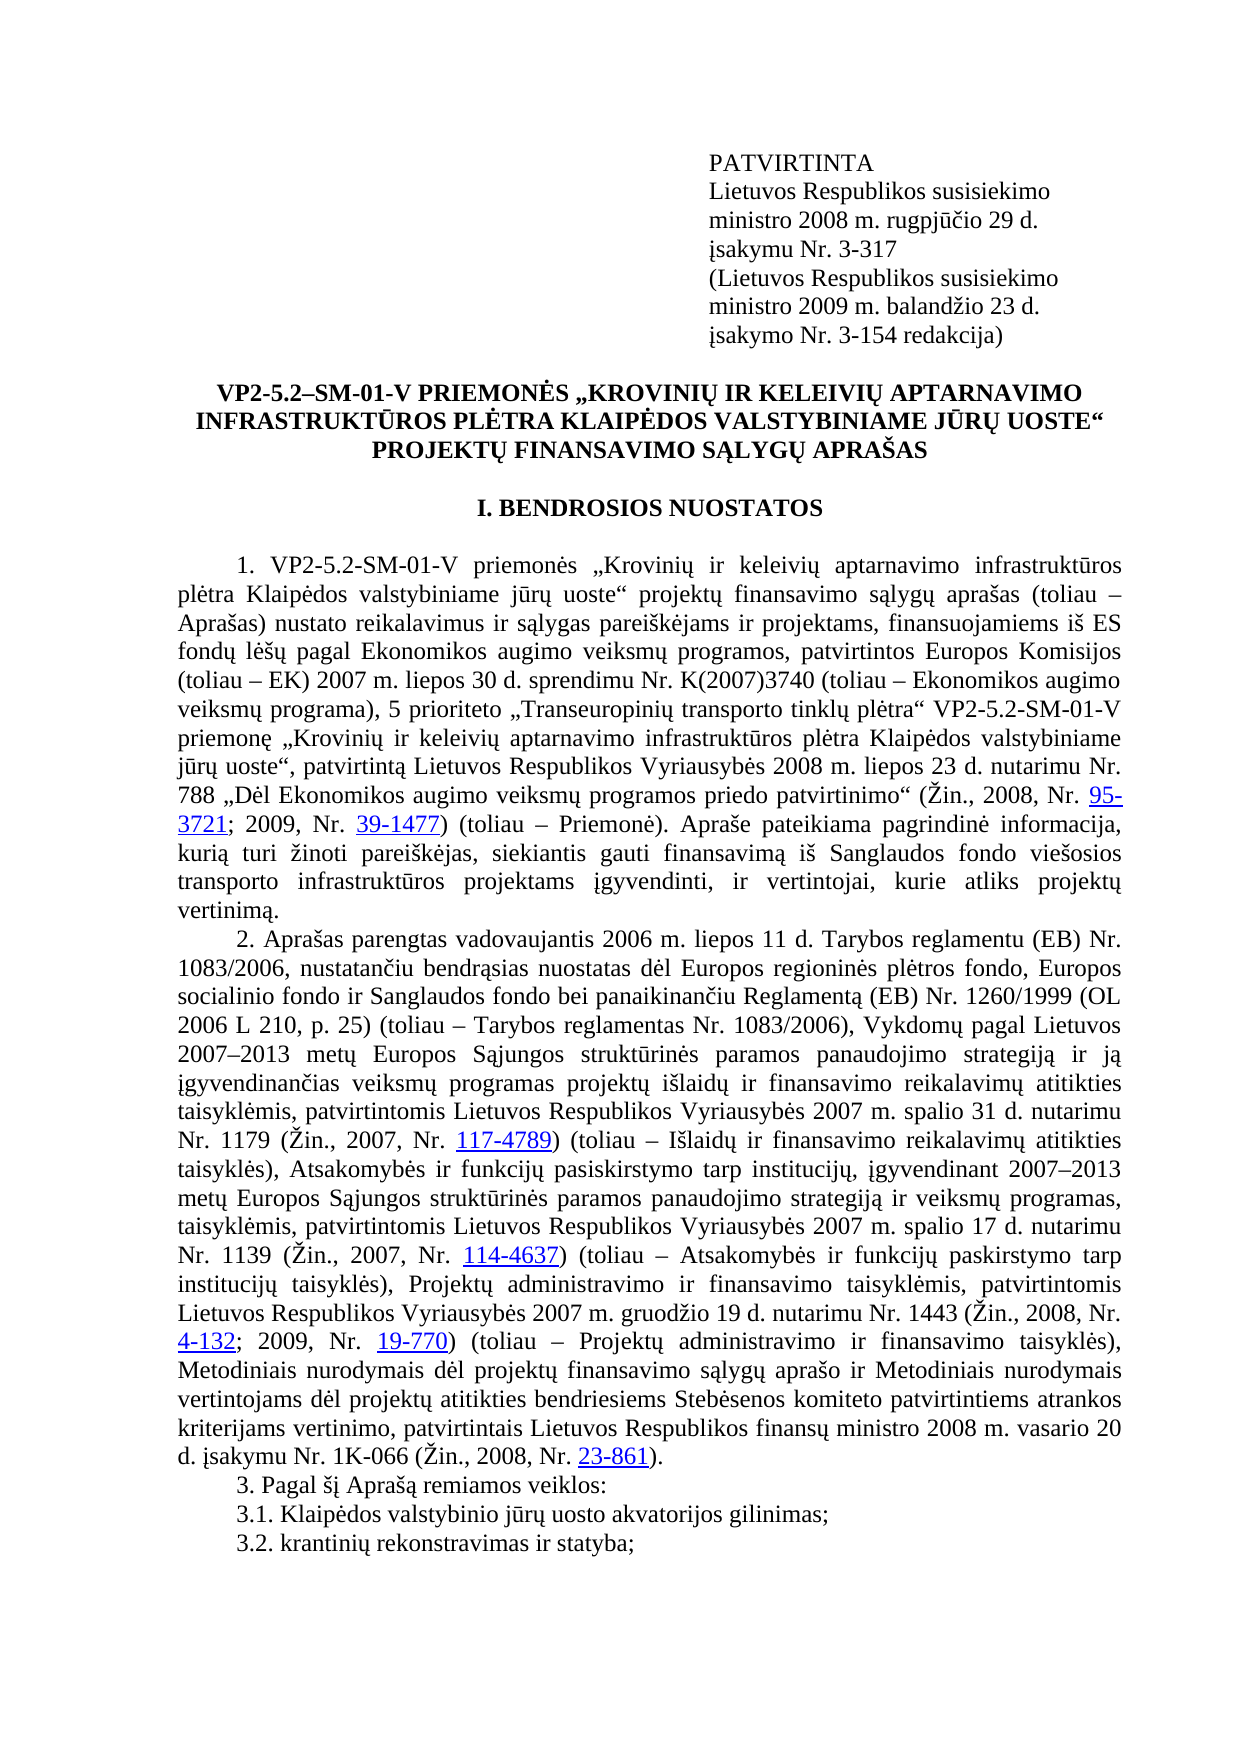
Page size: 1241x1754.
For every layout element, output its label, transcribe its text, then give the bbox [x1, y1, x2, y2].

text I. BENDROSIOS NUOSTATOS [177, 493, 1122, 521]
text ministro 2008 m. rugpjūčio 29 d. [177, 205, 1122, 234]
text 1. VP2-5.2-SM-01-V priemonės „Krovinių ir keleivių aptarnavimo infrastruktūros plėtra Klaipėdos valstybiniame jūrų uoste“ projektų finansavimo sąlygų aprašas (toliau – Aprašas) nustato reikalavimus ir sąlygas pareiškėjams ir projektams, finansuojamiems iš ES fondų lėšų pagal Ekonomikos augimo veiksmų programos, patvirtintos Europos Komisijos (toliau – EK) 2007 m. liepos 30 d. sprendimu Nr. K(2007)3740 (toliau – Ekonomikos augimo veiksmų programa), 5 prioriteto „Transeuropinių transporto tinklų plėtra“ VP2-5.2-SM-01-V priemonę „Krovinių ir keleivių aptarnavimo infrastruktūros plėtra Klaipėdos valstybiniame jūrų uoste“, patvirtintą Lietuvos Respublikos Vyriausybės 2008 m. liepos 23 d. nutarimu Nr. 788 „Dėl Ekonomikos augimo veiksmų programos priedo patvirtinimo“ (Žin., 2008, Nr. 95-3721; 2009, Nr. 39-1477) (toliau – Priemonė). Apraše pateikiama pagrindinė informacija, kurią turi žinoti pareiškėjas, siekiantis gauti finansavimą iš Sanglaudos fondo viešosios transporto infrastruktūros projektams įgyvendinti, ir vertintojai, kurie atliks projektų vertinimą. [177, 550, 1122, 924]
text PATVIRTINTA [709, 148, 1122, 176]
text įsakymo Nr. 3-154 redakcija) [177, 320, 1122, 349]
text VP2-5.2–SM-01-V PRIEMONĖS „KROVINIŲ IR KELEIVIŲ APTARNAVIMO INFRASTRUKTŪROS PLĖTRA KLAIPĖDOS VALSTYBINIAME JŪRŲ UOSTE“ PROJEKTŲ FINANSAVIMO SĄLYGŲ APRAŠAS [177, 378, 1122, 464]
text 2. Aprašas parengtas vadovaujantis 2006 m. liepos 11 d. Tarybos reglamentu (EB) Nr. 1083/2006, nustatančiu bendrąsias nuostatas dėl Europos regioninės plėtros fondo, Europos socialinio fondo ir Sanglaudos fondo bei panaikinančiu Reglamentą (EB) Nr. 1260/1999 (OL 2006 L 210, p. 25) (toliau – Tarybos reglamentas Nr. 1083/2006), Vykdomų pagal Lietuvos 2007–2013 metų Europos Sąjungos struktūrinės paramos panaudojimo strategiją ir ją įgyvendinančias veiksmų programas projektų išlaidų ir finansavimo reikalavimų atitikties taisyklėmis, patvirtintomis Lietuvos Respublikos Vyriausybės 2007 m. spalio 31 d. nutarimu Nr. 1179 (Žin., 2007, Nr. 117-4789) (toliau – Išlaidų ir finansavimo reikalavimų atitikties taisyklės), Atsakomybės ir funkcijų pasiskirstymo tarp institucijų, įgyvendinant 2007–2013 metų Europos Sąjungos struktūrinės paramos panaudojimo strategiją ir veiksmų programas, taisyklėmis, patvirtintomis Lietuvos Respublikos Vyriausybės 2007 m. spalio 17 d. nutarimu Nr. 1139 (Žin., 2007, Nr. 114-4637) (toliau – Atsakomybės ir funkcijų paskirstymo tarp institucijų taisyklės), Projektų administravimo ir finansavimo taisyklėmis, patvirtintomis Lietuvos Respublikos Vyriausybės 2007 m. gruodžio 19 d. nutarimu Nr. 1443 (Žin., 2008, Nr. 4-132; 2009, Nr. 19-770) (toliau – Projektų administravimo ir finansavimo taisyklės), Metodiniais nurodymais dėl projektų finansavimo sąlygų aprašo ir Metodiniais nurodymais vertintojams dėl projektų atitikties bendriesiems Stebėsenos komiteto patvirtintiems atrankos kriterijams vertinimo, patvirtintais Lietuvos Respublikos finansų ministro 2008 m. vasario 20 d. įsakymu Nr. 1K-066 (Žin., 2008, Nr. 23-861). [177, 924, 1122, 1470]
text 3.2. krantinių rekonstravimas ir statyba; [177, 1528, 1122, 1556]
text 3.1. Klaipėdos valstybinio jūrų uosto akvatorijos gilinimas; [177, 1499, 1122, 1528]
text Lietuvos Respublikos susisiekimo [177, 176, 1122, 205]
text įsakymu Nr. 3-317 [177, 234, 1122, 263]
text (Lietuvos Respublikos susisiekimo [177, 263, 1122, 291]
text ministro 2009 m. balandžio 23 d. [177, 291, 1122, 320]
text 3. Pagal šį Aprašą remiamos veiklos: [177, 1470, 1122, 1499]
